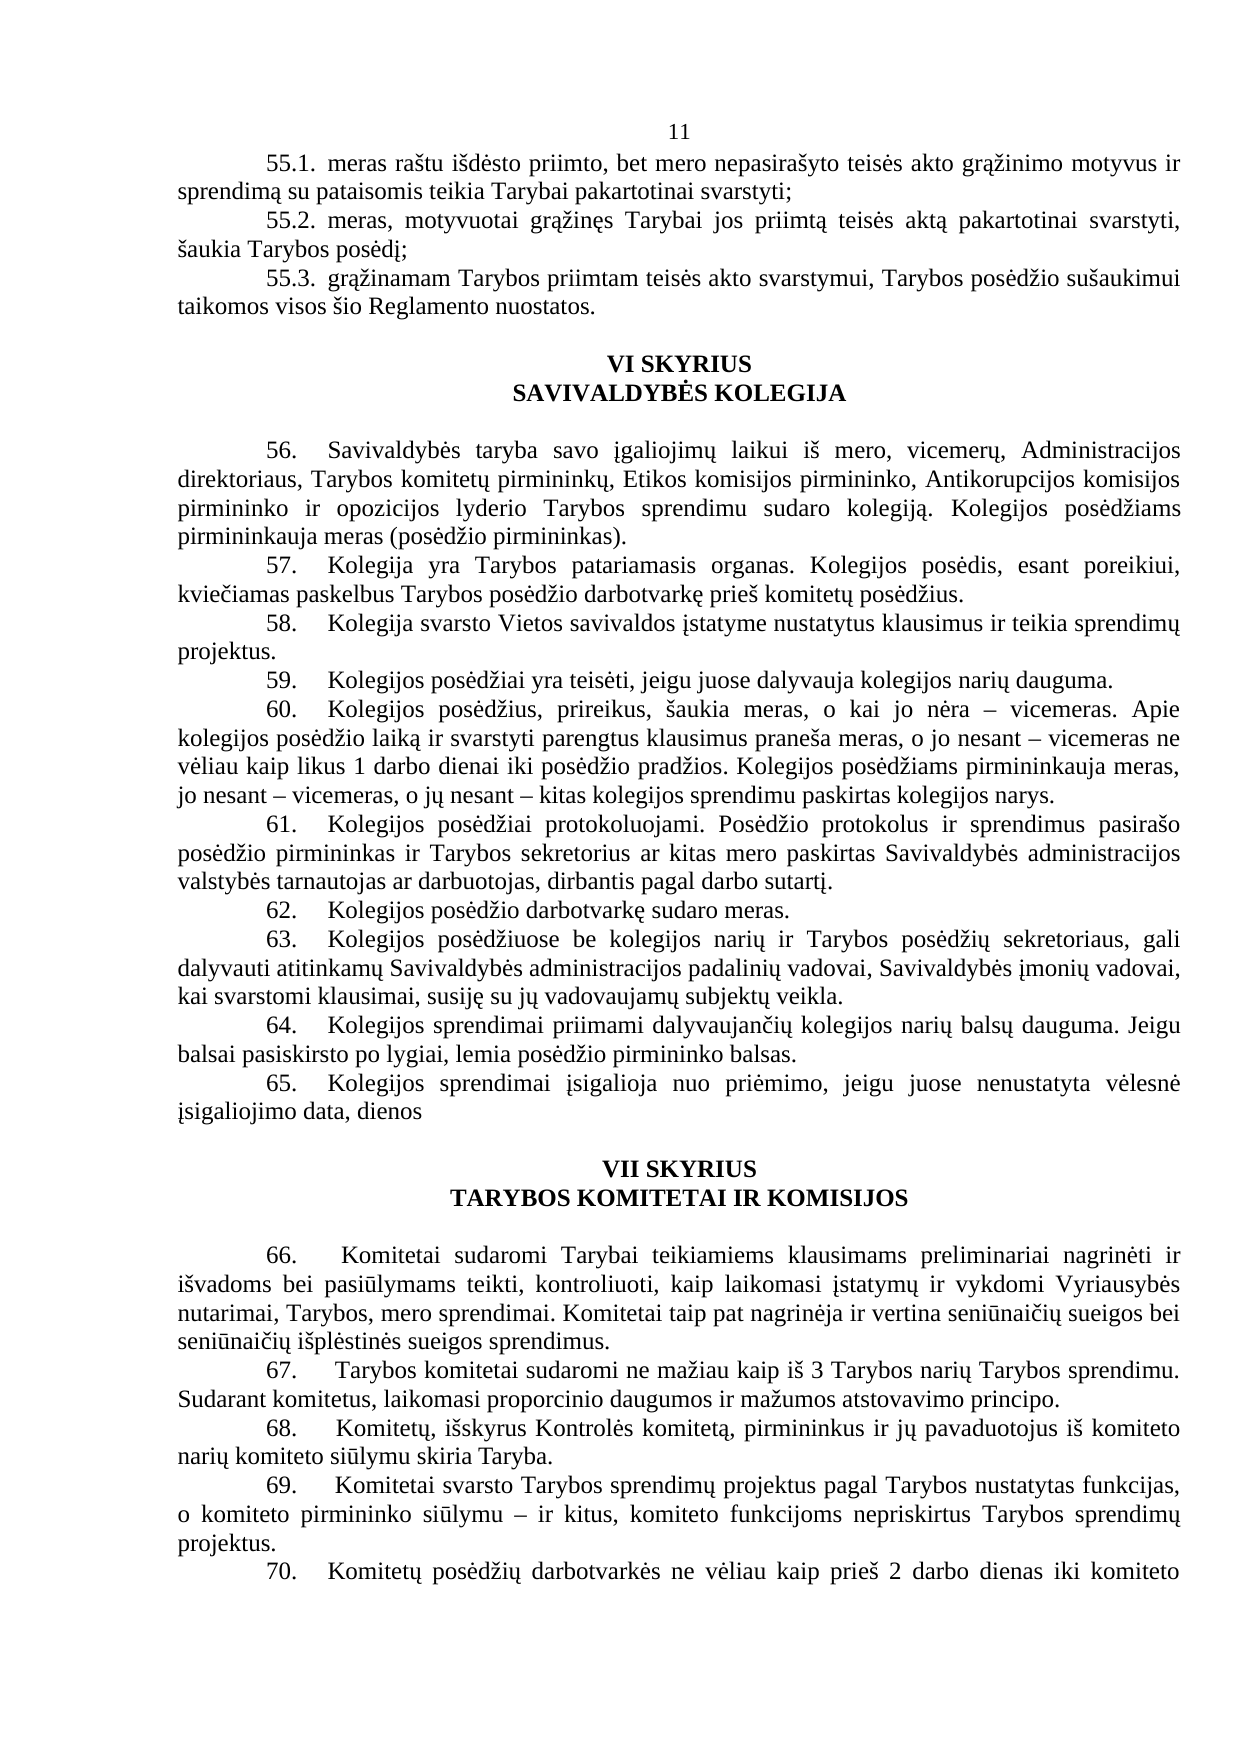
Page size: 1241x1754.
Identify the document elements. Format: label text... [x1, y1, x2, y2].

text 56. Savivaldybės taryba savo įgaliojimų laikui iš mero, vicemerų, Administracijos direktoriaus, Tarybos komitetų pirmininkų, Etikos komisijos pirmininko, Antikorupcijos komisijos pirmininko ir opozicijos lyderio Tarybos sprendimu sudaro kolegiją. Kolegijos posėdžiams pirmininkauja meras (posėdžio pirmininkas). [177, 435, 1181, 550]
text TARYBOS KOMITETAI IR KOMISIJOS [177, 1183, 1181, 1211]
text 64. Kolegijos sprendimai priimami dalyvaujančių kolegijos narių balsų dauguma. Jeigu balsai pasiskirsto po lygiai, lemia posėdžio pirmininko balsas. [177, 1010, 1181, 1068]
text 67. Tarybos komitetai sudaromi ne mažiau kaip iš 3 Tarybos narių Tarybos sprendimu. Sudarant komitetus, laikomasi proporcinio daugumos ir mažumos atstovavimo principo. [177, 1355, 1181, 1413]
text 68. Komitetų, išskyrus Kontrolės komitetą, pirmininkus ir jų pavaduotojus iš komiteto narių komiteto siūlymu skiria Taryba. [177, 1413, 1181, 1470]
text 59. Kolegijos posėdžiai yra teisėti, jeigu juose dalyvauja kolegijos narių dauguma. [177, 665, 1181, 694]
text 55.3. grąžinamam Tarybos priimtam teisės akto svarstymui, Tarybos posėdžio sušaukimui taikomos visos šio Reglamento nuostatos. [177, 263, 1181, 320]
text 58. Kolegija svarsto Vietos savivaldos įstatyme nustatytus klausimus ir teikia sprendimų projektus. [177, 608, 1181, 665]
text 66. Komitetai sudaromi Tarybai teikiamiems klausimams preliminariai nagrinėti ir išvadoms bei pasiūlymams teikti, kontroliuoti, kaip laikomasi įstatymų ir vykdomi Vyriausybės nutarimai, Tarybos, mero sprendimai. Komitetai taip pat nagrinėja ir vertina seniūnaičių sueigos bei seniūnaičių išplėstinės sueigos sprendimus. [177, 1240, 1181, 1355]
text 69. Komitetai svarsto Tarybos sprendimų projektus pagal Tarybos nustatytas funkcijas, o komiteto pirmininko siūlymu – ir kitus, komiteto funkcijoms nepriskirtus Tarybos sprendimų projektus. [177, 1470, 1181, 1556]
text 65. Kolegijos sprendimai įsigalioja nuo priėmimo, jeigu juose nenustatyta vėlesnė įsigaliojimo data, dienos [177, 1068, 1181, 1125]
text SAVIVALDYBĖS KOLEGIJA [177, 378, 1181, 406]
text 57. Kolegija yra Tarybos patariamasis organas. Kolegijos posėdis, esant poreikiui, kviečiamas paskelbus Tarybos posėdžio darbotvarkę prieš komitetų posėdžius. [177, 550, 1181, 608]
text 61. Kolegijos posėdžiai protokoluojami. Posėdžio protokolus ir sprendimus pasirašo posėdžio pirmininkas ir Tarybos sekretorius ar kitas mero paskirtas Savivaldybės administracijos valstybės tarnautojas ar darbuotojas, dirbantis pagal darbo sutartį. [177, 809, 1181, 895]
text 55.2. meras, motyvuotai grąžinęs Tarybai jos priimtą teisės aktą pakartotinai svarstyti, šaukia Tarybos posėdį; [177, 205, 1181, 263]
text VII SKYRIUS [177, 1154, 1181, 1183]
text 55.1. meras raštu išdėsto priimto, bet mero nepasirašyto teisės akto grąžinimo motyvus ir sprendimą su pataisomis teikia Tarybai pakartotinai svarstyti; [177, 148, 1181, 205]
text 62. Kolegijos posėdžio darbotvarkę sudaro meras. [177, 895, 1181, 924]
text 70. Komitetų posėdžių darbotvarkės ne vėliau kaip prieš 2 darbo dienas iki komiteto [177, 1556, 1181, 1585]
text 60. Kolegijos posėdžius, prireikus, šaukia meras, o kai jo nėra – vicemeras. Apie kolegijos posėdžio laiką ir svarstyti parengtus klausimus praneša meras, o jo nesant – vicemeras ne vėliau kaip likus 1 darbo dienai iki posėdžio pradžios. Kolegijos posėdžiams pirmininkauja meras, jo nesant – vicemeras, o jų nesant – kitas kolegijos sprendimu paskirtas kolegijos narys. [177, 694, 1181, 809]
text VI SKYRIUS [177, 349, 1181, 378]
text 63. Kolegijos posėdžiuose be kolegijos narių ir Tarybos posėdžių sekretoriaus, gali dalyvauti atitinkamų Savivaldybės administracijos padalinių vadovai, Savivaldybės įmonių vadovai, kai svarstomi klausimai, susiję su jų vadovaujamų subjektų veikla. [177, 924, 1181, 1010]
